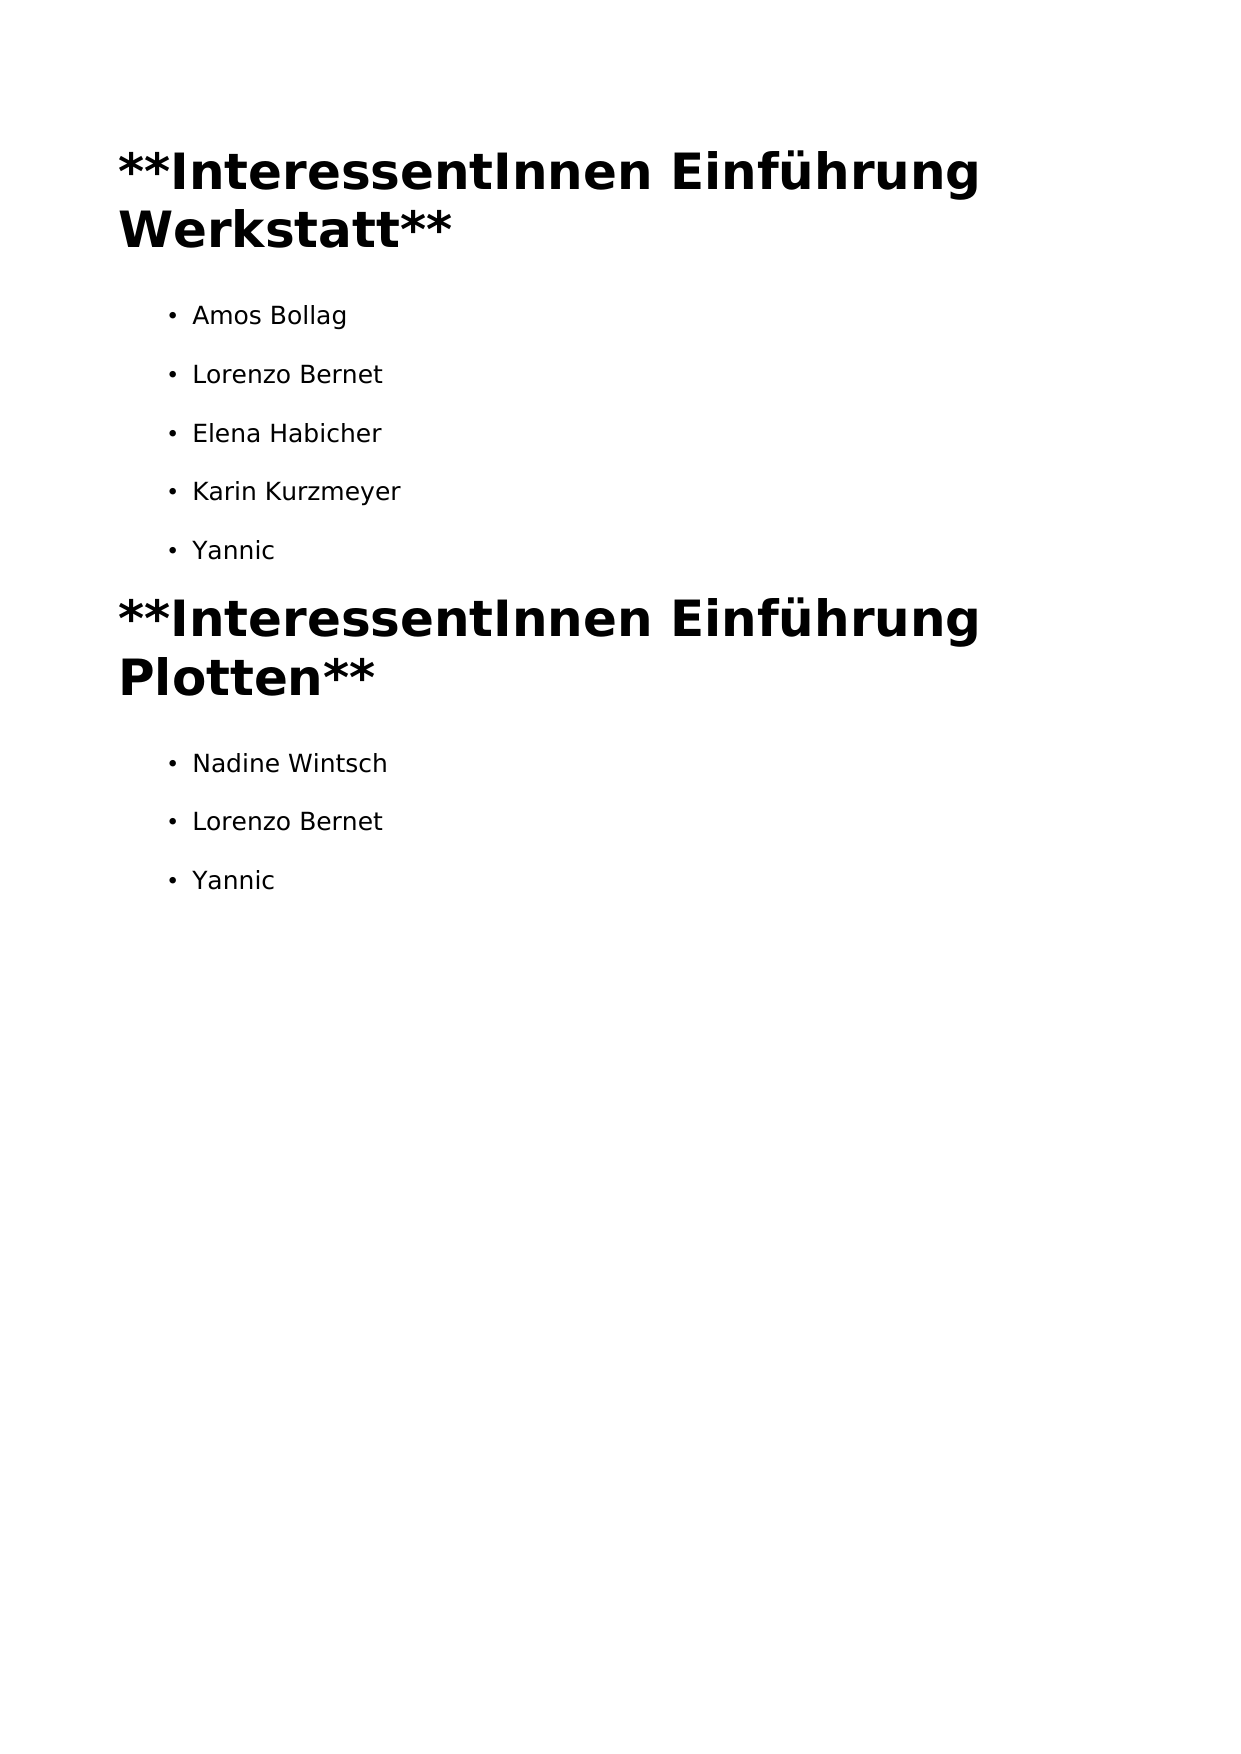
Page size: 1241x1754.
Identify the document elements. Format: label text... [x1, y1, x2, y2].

list Elena Habicher [177, 419, 1122, 448]
subtitle **InteressentInnen Einführung Werkstatt** [118, 143, 1122, 259]
list Lorenzo Bernet [177, 360, 1122, 389]
list Lorenzo Bernet [177, 807, 1122, 837]
list Karin Kurzmeyer [177, 477, 1122, 507]
list Amos Bollag [177, 302, 1122, 331]
list Yannic [177, 536, 1122, 565]
subtitle **InteressentInnen Einführung Plotten** [118, 590, 1122, 707]
list Yannic [177, 866, 1122, 895]
list Nadine Wintsch [177, 749, 1122, 778]
